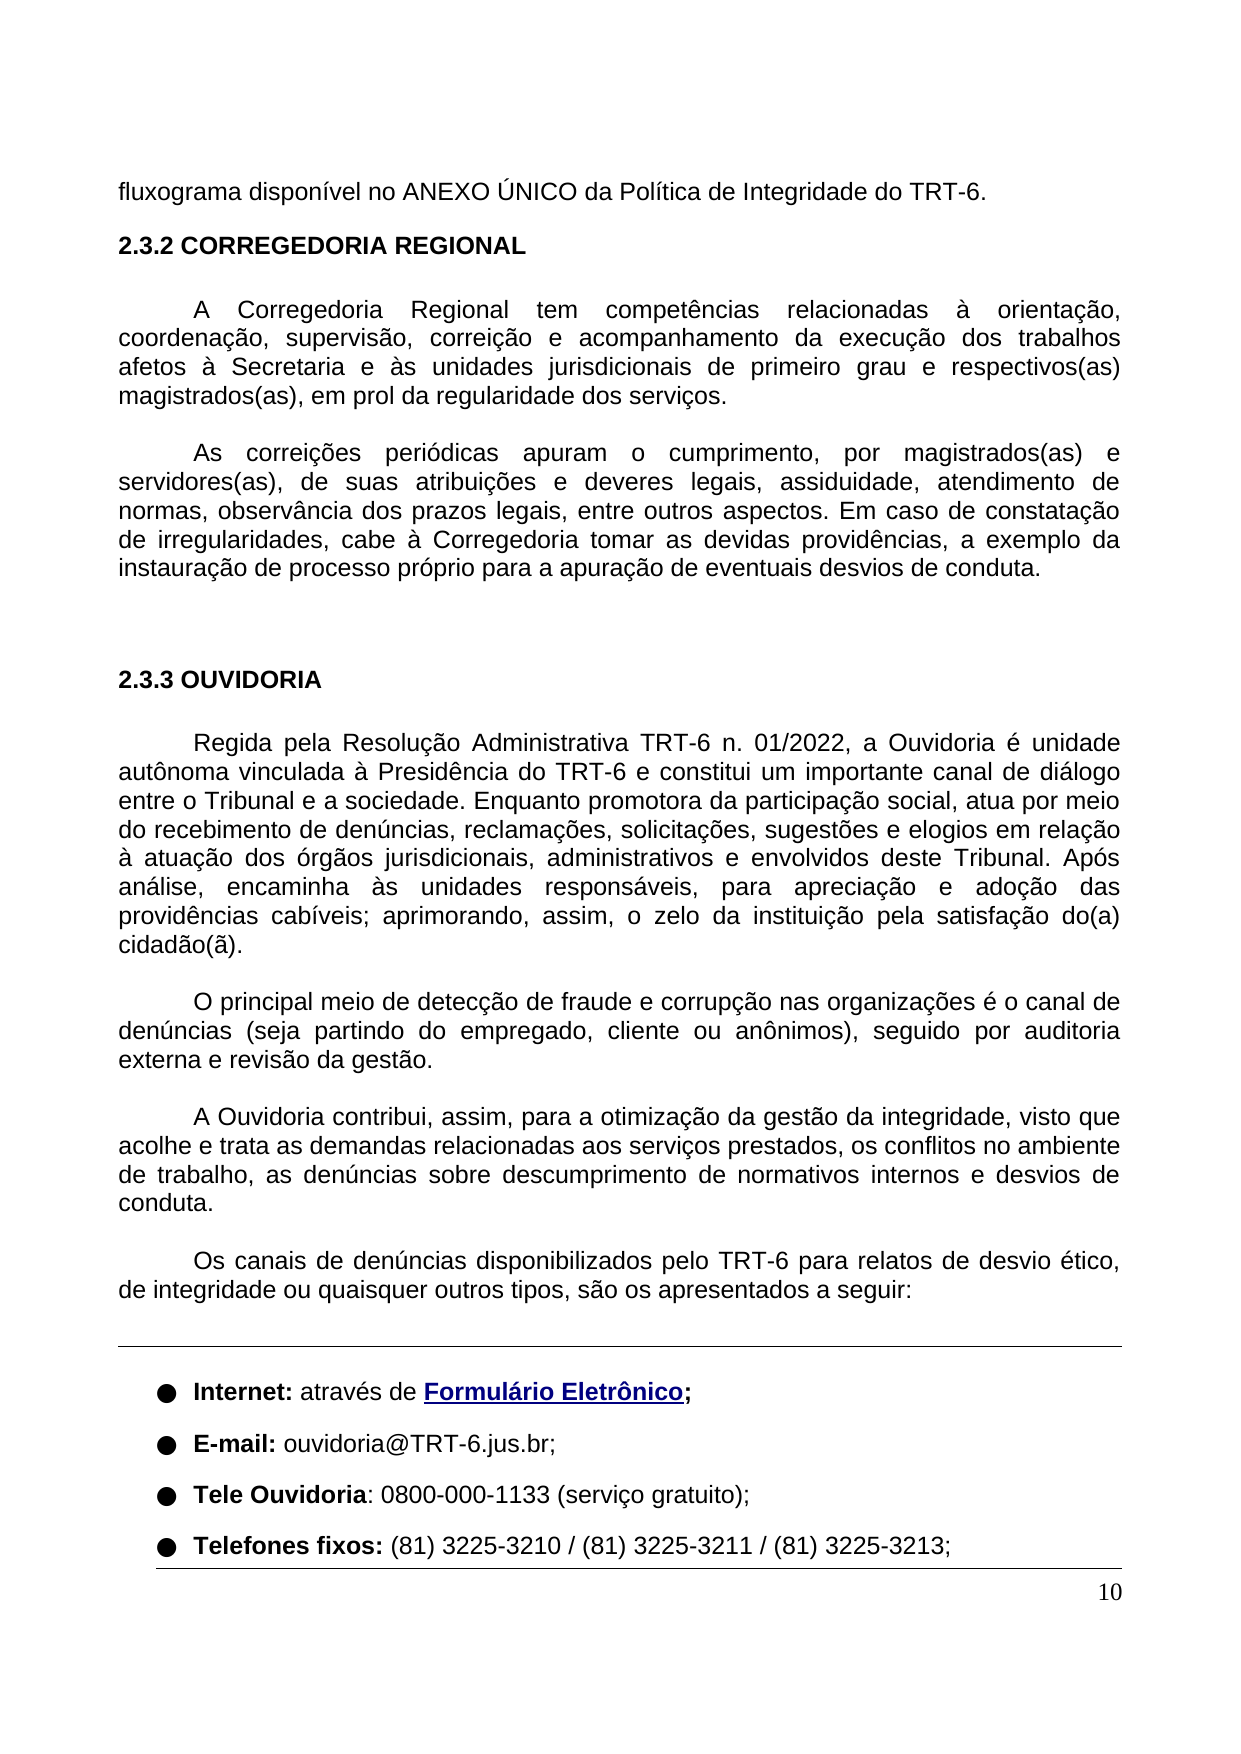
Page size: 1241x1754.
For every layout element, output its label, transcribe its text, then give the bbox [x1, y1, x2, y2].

text A Corregedoria Regional tem competências relacionadas à orientação, coordenação, supervisão, correição e acompanhamento da execução dos trabalhos afetos à Secretaria e às unidades jurisdicionais de primeiro grau e respectivos(as) magistrados(as), em prol da regularidade dos serviços. [118, 294, 1122, 409]
text As correições periódicas apuram o cumprimento, por magistrados(as) e servidores(as), de suas atribuições e deveres legais, assiduidade, atendimento de normas, observância dos prazos legais, entre outros aspectos. Em caso de constatação de irregularidades, cabe à Corregedoria tomar as devidas providências, a exemplo da instauração de processo próprio para a apuração de eventuais desvios de conduta. [118, 438, 1122, 582]
text Regida pela Resolução Administrativa TRT-6 n. 01/2022, a Ouvidoria é unidade autônoma vinculada à Presidência do TRT-6 e constitui um importante canal de diálogo entre o Tribunal e a sociedade. Enquanto promotora da participação social, atua por meio do recebimento de denúncias, reclamações, solicitações, sugestões e elogios em relação à atuação dos órgãos jurisdicionais, administrativos e envolvidos deste Tribunal. Após análise, encaminha às unidades responsáveis, para apreciação e adoção das providências cabíveis; aprimorando, assim, o zelo da instituição pela satisfação do(a) cidadão(ã). [118, 728, 1122, 958]
list Tele Ouvidoria: 0800-000-1133 (serviço gratuito); [156, 1466, 1122, 1517]
text A Ouvidoria contribui, assim, para a otimização da gestão da integridade, visto que acolhe e trata as demandas relacionadas aos serviços prestados, os conflitos no ambiente de trabalho, as denúncias sobre descumprimento de normativos internos e desvios de conduta. [118, 1102, 1122, 1217]
list Internet: através de Formulário Eletrônico; [156, 1364, 1122, 1415]
list E-mail: ouvidoria@TRT-6.jus.br; [156, 1415, 1122, 1466]
subtitle 2.3.2 CORREGEDORIA REGIONAL [118, 231, 1122, 259]
text Os canais de denúncias disponibilizados pelo TRT-6 para relatos de desvio ético, de integridade ou quaisquer outros tipos, são os apresentados a seguir: [118, 1246, 1122, 1303]
text O principal meio de detecção de fraude e corrupção nas organizações é o canal de denúncias (seja partindo do empregado, cliente ou anônimos), seguido por auditoria externa e revisão da gestão. [118, 987, 1122, 1073]
text fluxograma disponível no ANEXO ÚNICO da Política de Integridade do TRT-6. [118, 177, 1122, 206]
subtitle 2.3.3 OUVIDORIA [118, 664, 1122, 693]
list Telefones fixos: (81) 3225-3210 / (81) 3225-3211 / (81) 3225-3213; [156, 1517, 1122, 1568]
